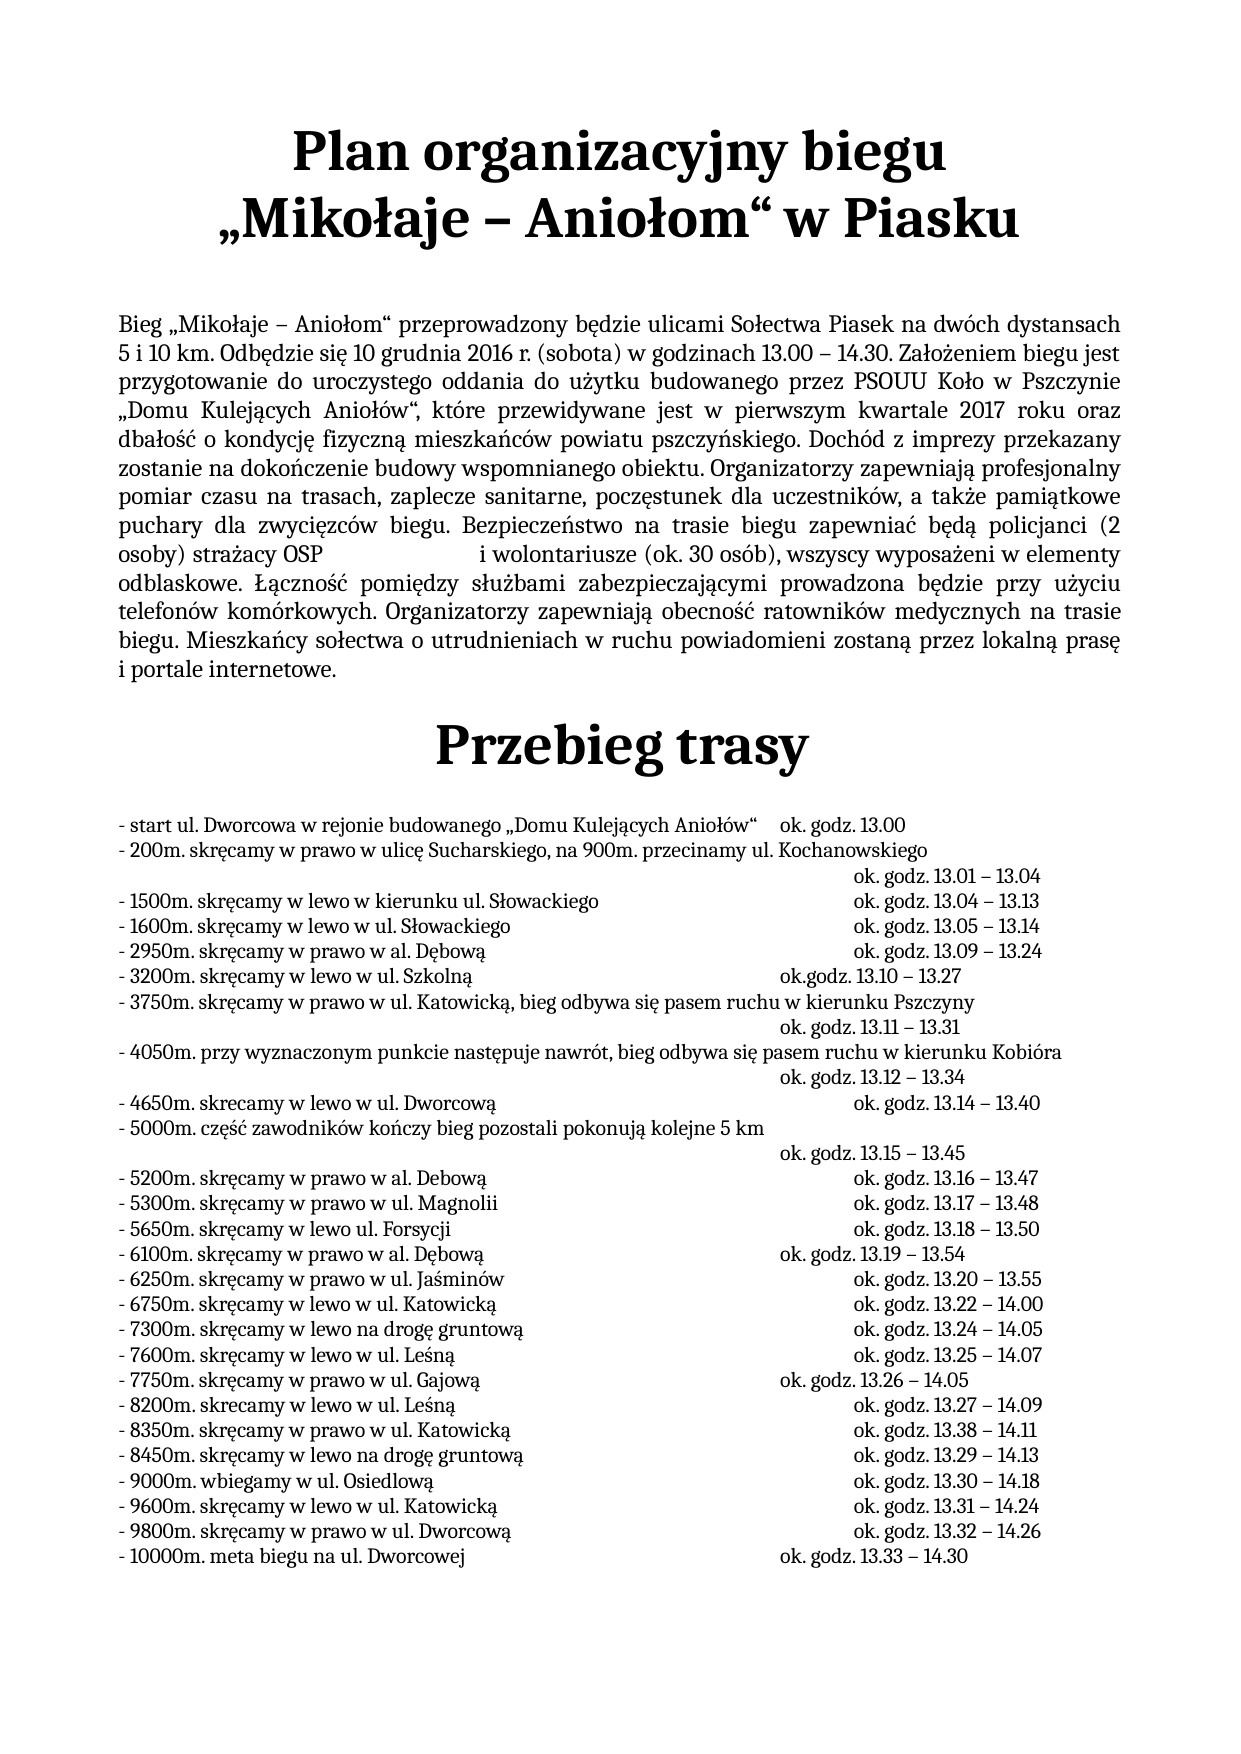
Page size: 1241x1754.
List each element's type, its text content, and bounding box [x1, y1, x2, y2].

text - 4650m. skrecamy w lewo w ul. Dworcową ok. godz. 13.14 – 13.40 [118, 1090, 1122, 1115]
text - 10000m. meta biegu na ul. Dworcowej ok. godz. 13.33 – 14.30 [118, 1544, 1122, 1569]
text - 200m. skręcamy w prawo w ulicę Sucharskiego, na 900m. przecinamy ul. Kochanowskiego ok. godz. 13.01 – 13.04 [118, 838, 1122, 888]
text - 5650m. skręcamy w lewo ul. Forsycji ok. godz. 13.18 – 13.50 [118, 1216, 1122, 1241]
text - 1500m. skręcamy w lewo w kierunku ul. Słowackiego ok. godz. 13.04 – 13.13 [118, 888, 1122, 914]
text - 9000m. wbiegamy w ul. Osiedlową ok. godz. 13.30 – 14.18 [118, 1468, 1122, 1493]
text - 6250m. skręcamy w prawo w ul. Jaśminów ok. godz. 13.20 – 13.55 [118, 1267, 1122, 1292]
text - 1600m. skręcamy w lewo w ul. Słowackiego ok. godz. 13.05 – 13.14 [118, 914, 1122, 939]
text - 3750m. skręcamy w prawo w ul. Katowicką, bieg odbywa się pasem ruchu w kierunku Pszczyny ok. godz. 13.11 – 13.31 [118, 989, 1122, 1040]
text „Mikołaje – Aniołom“ w Piasku [118, 185, 1122, 252]
text - 9800m. skręcamy w prawo w ul. Dworcową ok. godz. 13.32 – 14.26 [118, 1519, 1122, 1544]
text - 9600m. skręcamy w lewo w ul. Katowicką ok. godz. 13.31 – 14.24 [118, 1493, 1122, 1519]
text Bieg „Mikołaje – Aniołom“ przeprowadzony będzie ulicami Sołectwa Piasek na dwóch dystansach 5 i 10 km. Odbędzie się 10 grudnia 2016 r. (sobota) w godzinach 13.00 – 14.30. Założeniem biegu jest przygotowanie do uroczystego oddania do użytku budowanego przez PSOUU Koło w Pszczynie „Domu Kulejących Aniołów“, które przewidywane jest w pierwszym kwartale 2017 roku oraz dbałość o kondycję fizyczną mieszkańców powiatu pszczyńskiego. Dochód z imprezy przekazany zostanie na dokończenie budowy wspomnianego obiektu. Organizatorzy zapewniają profesjonalny pomiar czasu na trasach, zaplecze sanitarne, poczęstunek dla uczestników, a także pamiątkowe puchary dla zwycięzców biegu. Bezpieczeństwo na trasie biegu zapewniać będą policjanci (2 osoby) strażacy OSP i wolontariusze (ok. 30 osób), wszyscy wyposażeni w elementy odblaskowe. Łączność pomiędzy służbami zabezpieczającymi prowadzona będzie przy użyciu telefonów komórkowych. Organizatorzy zapewniają obecność ratowników medycznych na trasie biegu. Mieszkańcy sołectwa o utrudnieniach w ruchu powiadomieni zostaną przez lokalną prasę i portale internetowe. [118, 310, 1122, 683]
text Przebieg trasy [118, 712, 1122, 779]
text - 5000m. część zawodników kończy bieg pozostali pokonują kolejne 5 km ok. godz. 13.15 – 13.45 [118, 1115, 1122, 1166]
text - 8200m. skrecamy w lewo w ul. Leśną ok. godz. 13.27 – 14.09 [118, 1393, 1122, 1418]
text - 5300m. skręcamy w prawo w ul. Magnolii ok. godz. 13.17 – 13.48 [118, 1191, 1122, 1216]
text - start ul. Dworcowa w rejonie budowanego „Domu Kulejących Aniołów“ ok. godz. 13.00 [118, 813, 1122, 838]
text - 6750m. skręcamy w lewo w ul. Katowicką ok. godz. 13.22 – 14.00 [118, 1292, 1122, 1317]
text - 7750m. skręcamy w prawo w ul. Gajową ok. godz. 13.26 – 14.05 [118, 1367, 1122, 1393]
text - 2950m. skręcamy w prawo w al. Dębową ok. godz. 13.09 – 13.24 [118, 939, 1122, 964]
text - 8350m. skręcamy w prawo w ul. Katowicką ok. godz. 13.38 – 14.11 [118, 1418, 1122, 1443]
text - 4050m. przy wyznaczonym punkcie następuje nawrót, bieg odbywa się pasem ruchu w kierunku Kobióra ok. godz. 13.12 – 13.34 [118, 1040, 1122, 1090]
text Plan organizacyjny biegu [118, 118, 1122, 185]
text - 5200m. skręcamy w prawo w al. Debową ok. godz. 13.16 – 13.47 [118, 1166, 1122, 1191]
text - 3200m. skręcamy w lewo w ul. Szkolną ok.godz. 13.10 – 13.27 [118, 964, 1122, 989]
text - 7600m. skręcamy w lewo w ul. Leśną ok. godz. 13.25 – 14.07 [118, 1342, 1122, 1367]
text - 6100m. skręcamy w prawo w al. Dębową ok. godz. 13.19 – 13.54 [118, 1241, 1122, 1267]
text - 7300m. skręcamy w lewo na drogę gruntową ok. godz. 13.24 – 14.05 [118, 1317, 1122, 1342]
text - 8450m. skręcamy w lewo na drogę gruntową ok. godz. 13.29 – 14.13 [118, 1443, 1122, 1468]
